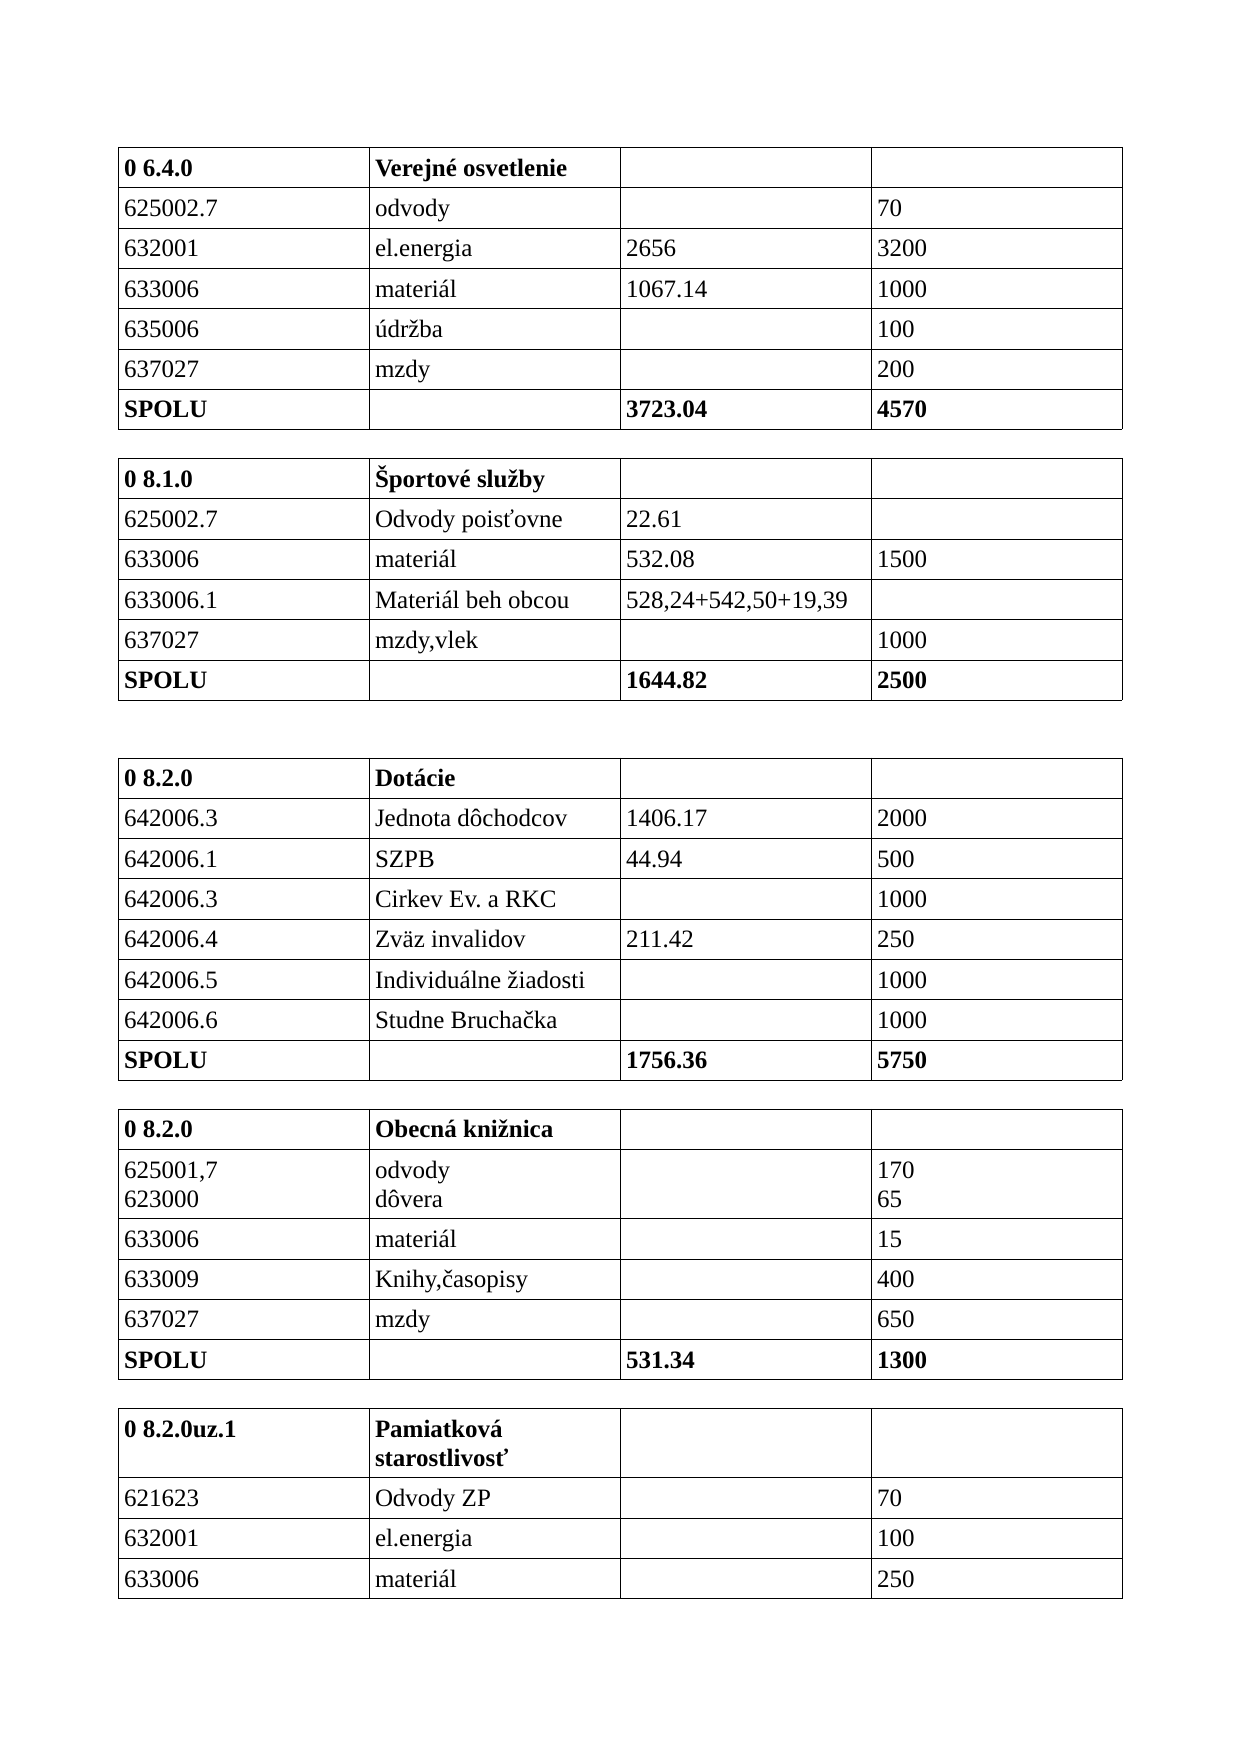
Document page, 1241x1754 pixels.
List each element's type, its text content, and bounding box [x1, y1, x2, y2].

table_cell 637027 [119, 1300, 369, 1339]
table_header [872, 459, 1122, 498]
table_cell [621, 1219, 871, 1258]
table_cell 528,24+542,50+19,39 [621, 580, 871, 619]
table_cell [621, 1000, 871, 1039]
table_cell 633006 [119, 540, 369, 579]
table_cell SPOLU [119, 1340, 369, 1379]
table_cell 100 [872, 1519, 1122, 1558]
table_cell [621, 1300, 871, 1339]
table_cell 211,42 [621, 920, 871, 959]
table_cell 2656 [621, 229, 871, 268]
table_cell mzdy,vlek [370, 620, 620, 659]
table_cell 1756,36 [621, 1041, 871, 1080]
table_header Verejné osvetlenie [370, 148, 620, 187]
table_cell SZPB [370, 839, 620, 878]
table_header [621, 148, 871, 187]
table_cell 2500 [872, 661, 1122, 700]
table_cell 3200 [872, 229, 1122, 268]
table_cell SPOLU [119, 661, 369, 700]
table_cell 632001 [119, 229, 369, 268]
table_cell 200 [872, 350, 1122, 389]
table_cell 642006,6 [119, 1000, 369, 1039]
table_header [621, 1110, 871, 1149]
table_cell Odvody ZP [370, 1478, 620, 1518]
table_header [872, 1409, 1122, 1477]
table_cell materiál [370, 540, 620, 579]
table_cell 632001 [119, 1519, 369, 1558]
table_cell [621, 879, 871, 919]
table_cell 633006 [119, 1219, 369, 1258]
table_cell [621, 1559, 871, 1598]
table_cell 500 [872, 839, 1122, 878]
table_cell 170 65 [872, 1150, 1122, 1218]
table_cell 1067,14 [621, 269, 871, 308]
table_cell Zväz invalidov [370, 920, 620, 959]
table_cell [370, 1340, 620, 1379]
table_cell údržba [370, 309, 620, 348]
table_cell materiál [370, 1219, 620, 1258]
table_cell 70 [872, 1478, 1122, 1518]
table_cell [872, 499, 1122, 538]
table_cell 1406,17 [621, 799, 871, 838]
table_cell 250 [872, 1559, 1122, 1598]
table_cell 1000 [872, 269, 1122, 308]
table_cell el.energia [370, 229, 620, 268]
table_cell mzdy [370, 350, 620, 389]
table_cell 3723,04 [621, 390, 871, 429]
table_header [621, 1409, 871, 1477]
table_cell [621, 1478, 871, 1518]
table_cell [621, 1150, 871, 1218]
table_cell 625001,7 623000 [119, 1150, 369, 1218]
table_cell 5750 [872, 1041, 1122, 1080]
table_cell 70 [872, 188, 1122, 227]
table_cell 22,61 [621, 499, 871, 538]
table_cell [621, 1260, 871, 1299]
table_cell 637027 [119, 350, 369, 389]
table_cell 642006,3 [119, 799, 369, 838]
table_cell 650 [872, 1300, 1122, 1339]
table_cell [621, 309, 871, 348]
table_cell 642006,3 [119, 879, 369, 919]
table_header [872, 148, 1122, 187]
table_cell 532,08 [621, 540, 871, 579]
table_cell [370, 661, 620, 700]
table_cell 625002,7 [119, 499, 369, 538]
table_header 0 8.2.0uz.1 [119, 1409, 369, 1477]
table_cell SPOLU [119, 1041, 369, 1080]
table_cell Jednota dôchodcov [370, 799, 620, 838]
table_header Obecná knižnica [370, 1110, 620, 1149]
table_cell 635006 [119, 309, 369, 348]
table_header [621, 759, 871, 798]
table_header 0 8.2.0 [119, 1110, 369, 1149]
table_cell 642006,4 [119, 920, 369, 959]
table_cell 1300 [872, 1340, 1122, 1379]
table_cell 633009 [119, 1260, 369, 1299]
table_cell odvody dôvera [370, 1150, 620, 1218]
table_cell 2000 [872, 799, 1122, 838]
table_cell [621, 960, 871, 999]
table_cell 625002,7 [119, 188, 369, 227]
table_header [872, 1110, 1122, 1149]
table_cell Cirkev Ev. a RKC [370, 879, 620, 919]
table_cell [621, 1519, 871, 1558]
table_cell 621623 [119, 1478, 369, 1518]
table_cell materiál [370, 1559, 620, 1598]
table_cell mzdy [370, 1300, 620, 1339]
table_cell [370, 390, 620, 429]
table_cell materiál [370, 269, 620, 308]
table_cell SPOLU [119, 390, 369, 429]
table_cell Studne Bruchačka [370, 1000, 620, 1039]
table_cell odvody [370, 188, 620, 227]
table_cell 100 [872, 309, 1122, 348]
table_cell Individuálne žiadosti [370, 960, 620, 999]
table_cell 633006 [119, 1559, 369, 1598]
table_cell Odvody poisťovne [370, 499, 620, 538]
table_cell 633006 [119, 269, 369, 308]
table_cell 642006,5 [119, 960, 369, 999]
table_cell 642006,1 [119, 839, 369, 878]
table_cell [621, 350, 871, 389]
table_cell 1500 [872, 540, 1122, 579]
table_header Športové služby [370, 459, 620, 498]
table_cell [621, 188, 871, 227]
table_cell 1000 [872, 1000, 1122, 1039]
table_header Dotácie [370, 759, 620, 798]
table_cell 637027 [119, 620, 369, 659]
table_cell 633006,1 [119, 580, 369, 619]
table_cell 1644,82 [621, 661, 871, 700]
table_cell 1000 [872, 620, 1122, 659]
table_header 0 8.2.0 [119, 759, 369, 798]
table_header 0 6.4.0 [119, 148, 369, 187]
table_header Pamiatková starostlivosť [370, 1409, 620, 1477]
table_header [872, 759, 1122, 798]
table_cell 250 [872, 920, 1122, 959]
table_header [621, 459, 871, 498]
table_cell [370, 1041, 620, 1080]
table_cell 15 [872, 1219, 1122, 1258]
table_cell 44,94 [621, 839, 871, 878]
table_cell 4570 [872, 390, 1122, 429]
table_cell Knihy,časopisy [370, 1260, 620, 1299]
table_cell Materiál beh obcou [370, 580, 620, 619]
table_cell 1000 [872, 879, 1122, 919]
table_cell 400 [872, 1260, 1122, 1299]
table_cell el.energia [370, 1519, 620, 1558]
table_cell [621, 620, 871, 659]
table_header 0 8.1.0 [119, 459, 369, 498]
table_cell 1000 [872, 960, 1122, 999]
table_cell [872, 580, 1122, 619]
table_cell 531,34 [621, 1340, 871, 1379]
